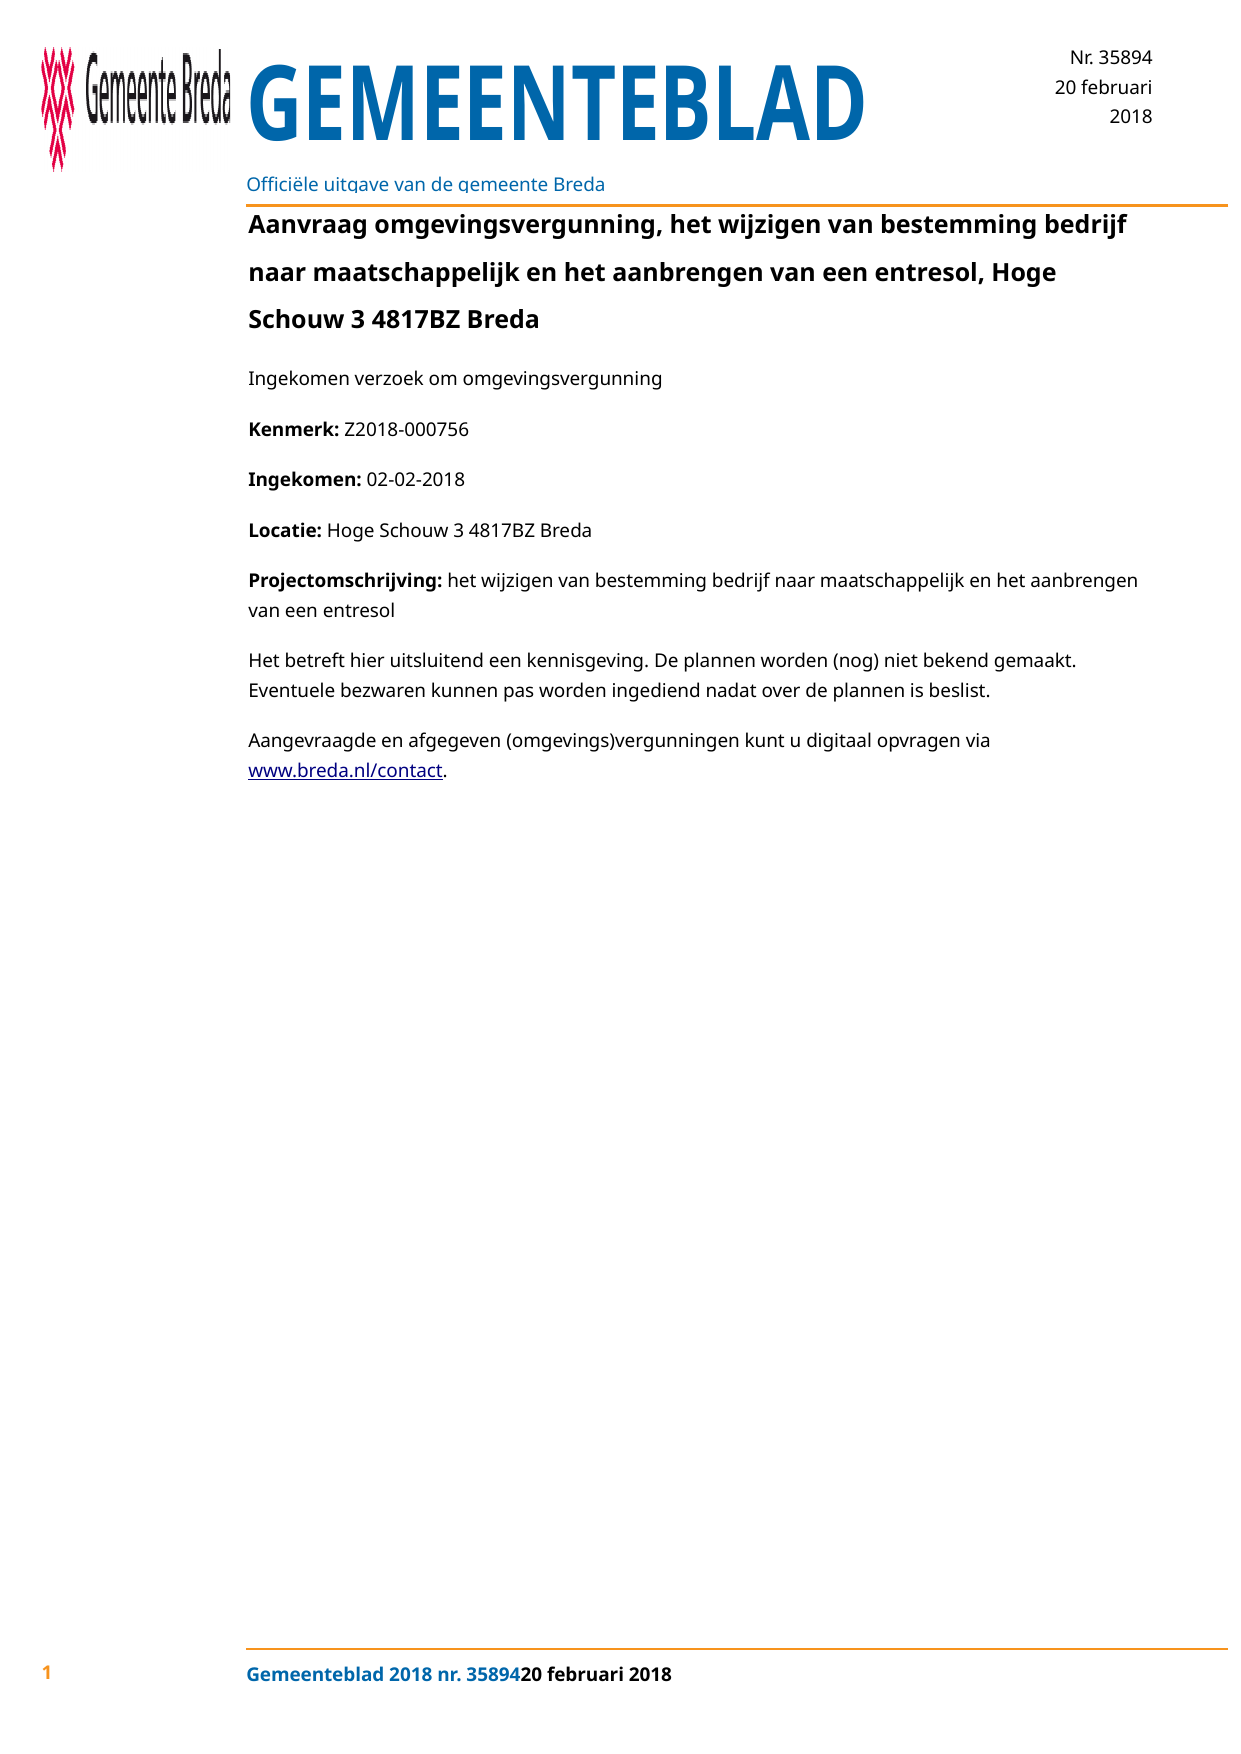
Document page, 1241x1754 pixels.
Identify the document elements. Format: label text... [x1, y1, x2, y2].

text Aangevraagde en afgegeven (omgevings)vergunningen kunt u digitaal opvragen via www.breda.nl/contact. [248, 727, 1152, 782]
text Projectomschrijving: het wijzigen van bestemming bedrijf naar maatschappelijk en het aanbrengen van een entresol [248, 567, 1152, 622]
text Het betreft hier uitsluitend een kennisgeving. De plannen worden (nog) niet bekend gemaakt. Eventuele bezwaren kunnen pas worden ingediend nadat over de plannen is beslist. [248, 647, 1152, 702]
text Aanvraag omgevingsvergunning, het wijzigen van bestemming bedrijf naar maatschappelijk en het aanbrengen van een entresol, Hoge Schouw 3 4817BZ Breda [248, 207, 1152, 336]
picture [41, 47, 231, 172]
text Ingekomen: 02-02-2018 [248, 466, 1152, 492]
text Ingekomen verzoek om omgevingsvergunning [248, 366, 1152, 391]
text Kenmerk: Z2018-000756 [248, 416, 1152, 442]
text Locatie: Hoge Schouw 3 4817BZ Breda [248, 517, 1152, 542]
